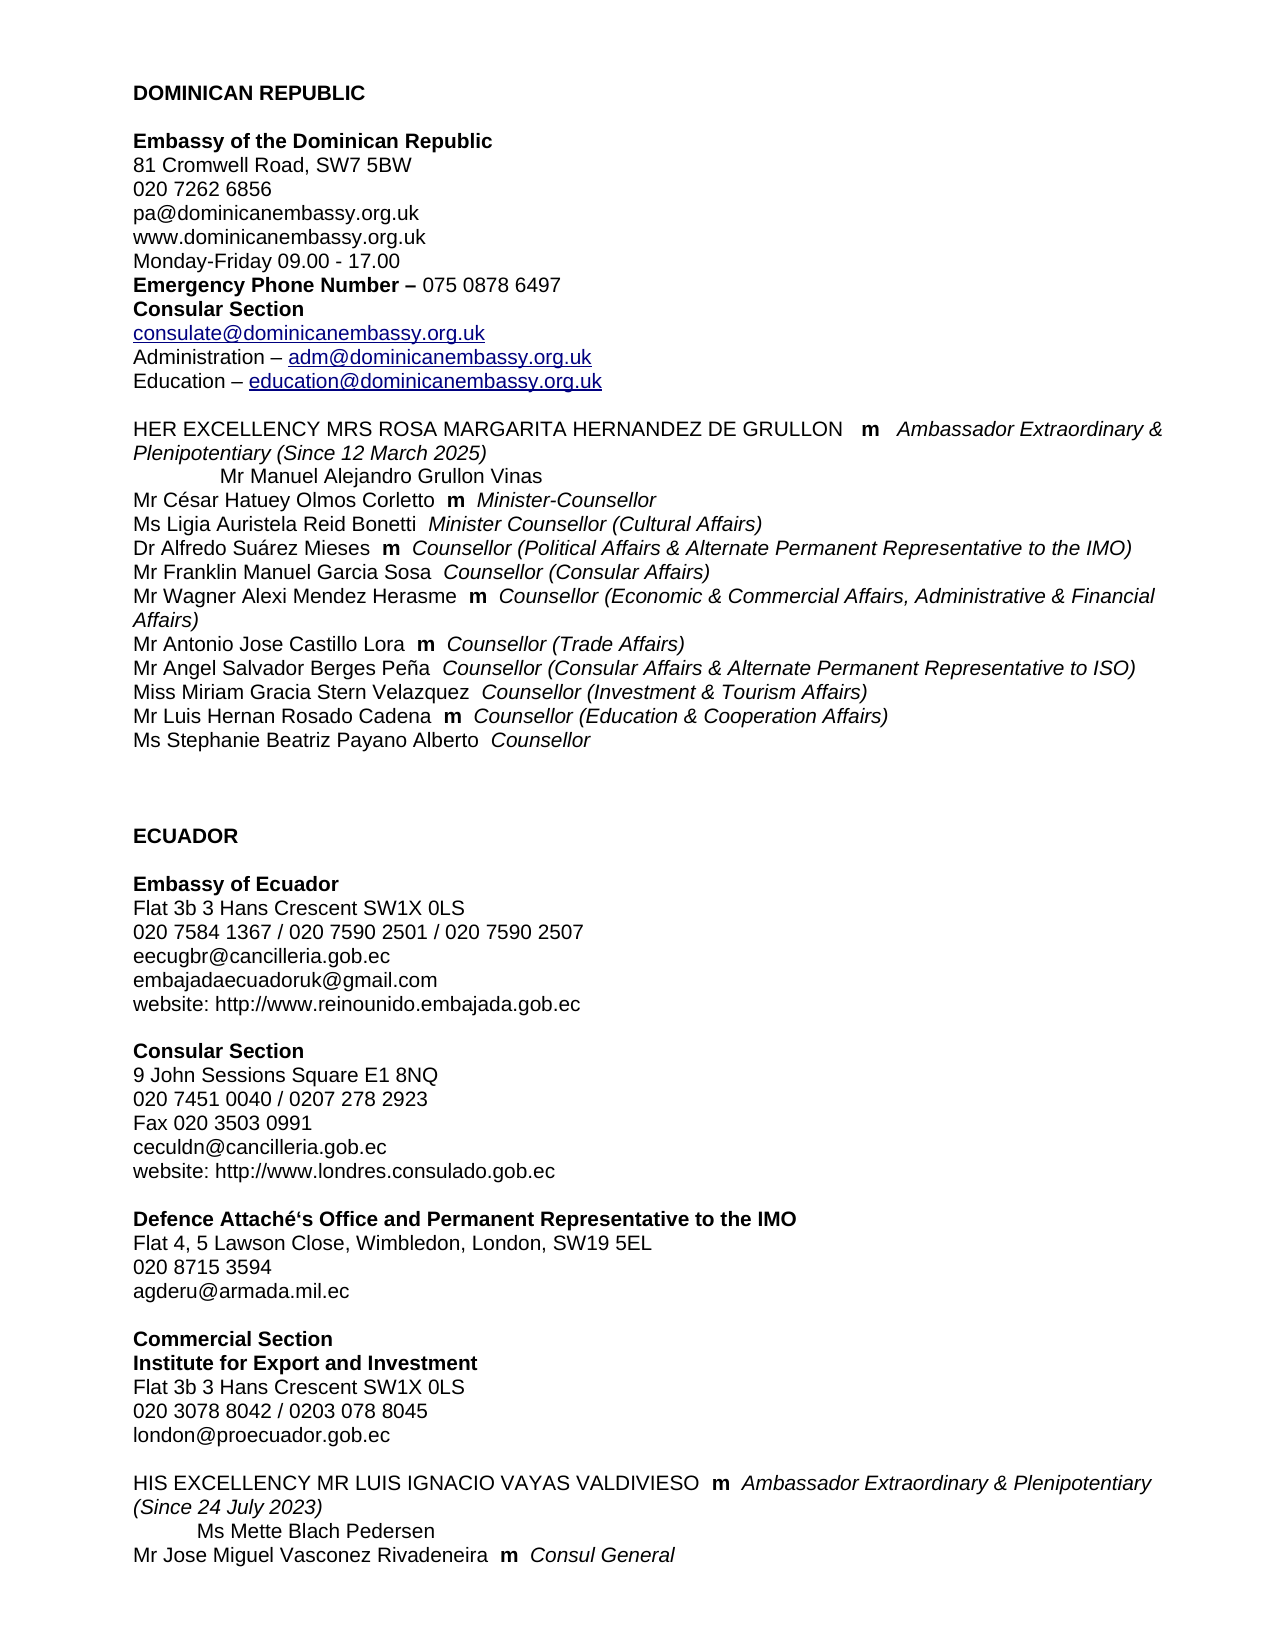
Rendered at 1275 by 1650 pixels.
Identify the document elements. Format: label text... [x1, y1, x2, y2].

text ceculdn@cancilleria.gob.ec [133, 1135, 1181, 1159]
text Institute for Export and Investment [133, 1351, 1181, 1375]
text Ms Ligia Auristela Reid Bonetti Minister Counsellor (Cultural Affairs) [133, 512, 1181, 536]
text consulate@dominicanembassy.org.uk [133, 321, 1181, 344]
text Commercial Section [133, 1327, 1181, 1351]
text 020 3078 8042 / 0203 078 8045 [133, 1399, 1181, 1423]
text Mr Manuel Alejandro Grullon Vinas [133, 464, 1181, 488]
text Miss Miriam Gracia Stern Velazquez Counsellor (Investment & Tourism Affairs) [133, 680, 1181, 704]
text Emergency Phone Number – 075 0878 6497 [133, 273, 1181, 297]
text Embassy of Ecuador [133, 872, 1181, 896]
text website: http://www.londres.consulado.gob.ec [133, 1159, 1181, 1183]
text Mr César Hatuey Olmos Corletto m Minister-Counsellor [133, 488, 1181, 512]
text Mr Angel Salvador Berges Peña Counsellor (Consular Affairs & Alternate Permanent Representative to ISO) [133, 656, 1181, 680]
text Flat 4, 5 Lawson Close, Wimbledon, London, SW19 5EL [133, 1231, 1181, 1255]
text Mr Franklin Manuel Garcia Sosa Counsellor (Consular Affairs) [133, 560, 1181, 584]
subtitle Consular Section [133, 1039, 1181, 1063]
text 020 7451 0040 / 0207 278 2923 [133, 1087, 1181, 1111]
text Defence Attaché‘s Office and Permanent Representative to the IMO [133, 1207, 1181, 1231]
text 9 John Sessions Square E1 8NQ [133, 1063, 1181, 1087]
text Mr Luis Hernan Rosado Cadena m Counsellor (Education & Cooperation Affairs) [133, 704, 1181, 728]
text Flat 3b 3 Hans Crescent SW1X 0LS [133, 896, 1181, 919]
text HER EXCELLENCY MRS ROSA MARGARITA HERNANDEZ DE GRULLON m Ambassador Extraordinary & Plenipotentiary (Since 12 March 2025) [133, 416, 1181, 464]
text website: http://www.reinounido.embajada.gob.ec [133, 991, 1181, 1015]
text embajadaecuadoruk@gmail.com [133, 967, 1181, 991]
text 020 7584 1367 / 020 7590 2501 / 020 7590 2507 [133, 919, 1181, 943]
text Fax 020 3503 0991 [133, 1111, 1181, 1135]
text Mr Jose Miguel Vasconez Rivadeneira m Consul General [133, 1542, 1181, 1566]
text Flat 3b 3 Hans Crescent SW1X 0LS [133, 1375, 1181, 1399]
text DOMINICAN REPUBLIC [133, 81, 1181, 105]
text 020 8715 3594 [133, 1255, 1181, 1279]
text Embassy of the Dominican Republic [133, 129, 1181, 153]
text Mr Wagner Alexi Mendez Herasme m Counsellor (Economic & Commercial Affairs, Administrative & Financial Affairs) [133, 584, 1181, 632]
text london@proecuador.gob.ec [133, 1423, 1181, 1447]
text Mr Antonio Jose Castillo Lora m Counsellor (Trade Affairs) [133, 632, 1181, 656]
text 020 7262 6856 pa@dominicanembassy.org.uk www.dominicanembassy.org.uk Monday-Friday 09.00 - 17.00 [133, 177, 1181, 273]
text HIS EXCELLENCY MR LUIS IGNACIO VAYAS VALDIVIESO m Ambassador Extraordinary & Plenipotentiary (Since 24 July 2023) [133, 1471, 1181, 1518]
text ECUADOR [133, 824, 1181, 848]
text Ms Mette Blach Pedersen [133, 1518, 1181, 1542]
text Administration – adm@dominicanembassy.org.uk [133, 344, 1181, 368]
text Ms Stephanie Beatriz Payano Alberto Counsellor [133, 728, 1181, 752]
text 81 Cromwell Road, SW7 5BW [133, 153, 1181, 177]
text Dr Alfredo Suárez Mieses m Counsellor (Political Affairs & Alternate Permanent Representative to the IMO) [133, 536, 1181, 560]
text agderu@armada.mil.ec [133, 1279, 1181, 1303]
text eecugbr@cancilleria.gob.ec [133, 943, 1181, 967]
text Education – education@dominicanembassy.org.uk [133, 368, 1181, 392]
text Consular Section [133, 297, 1181, 321]
